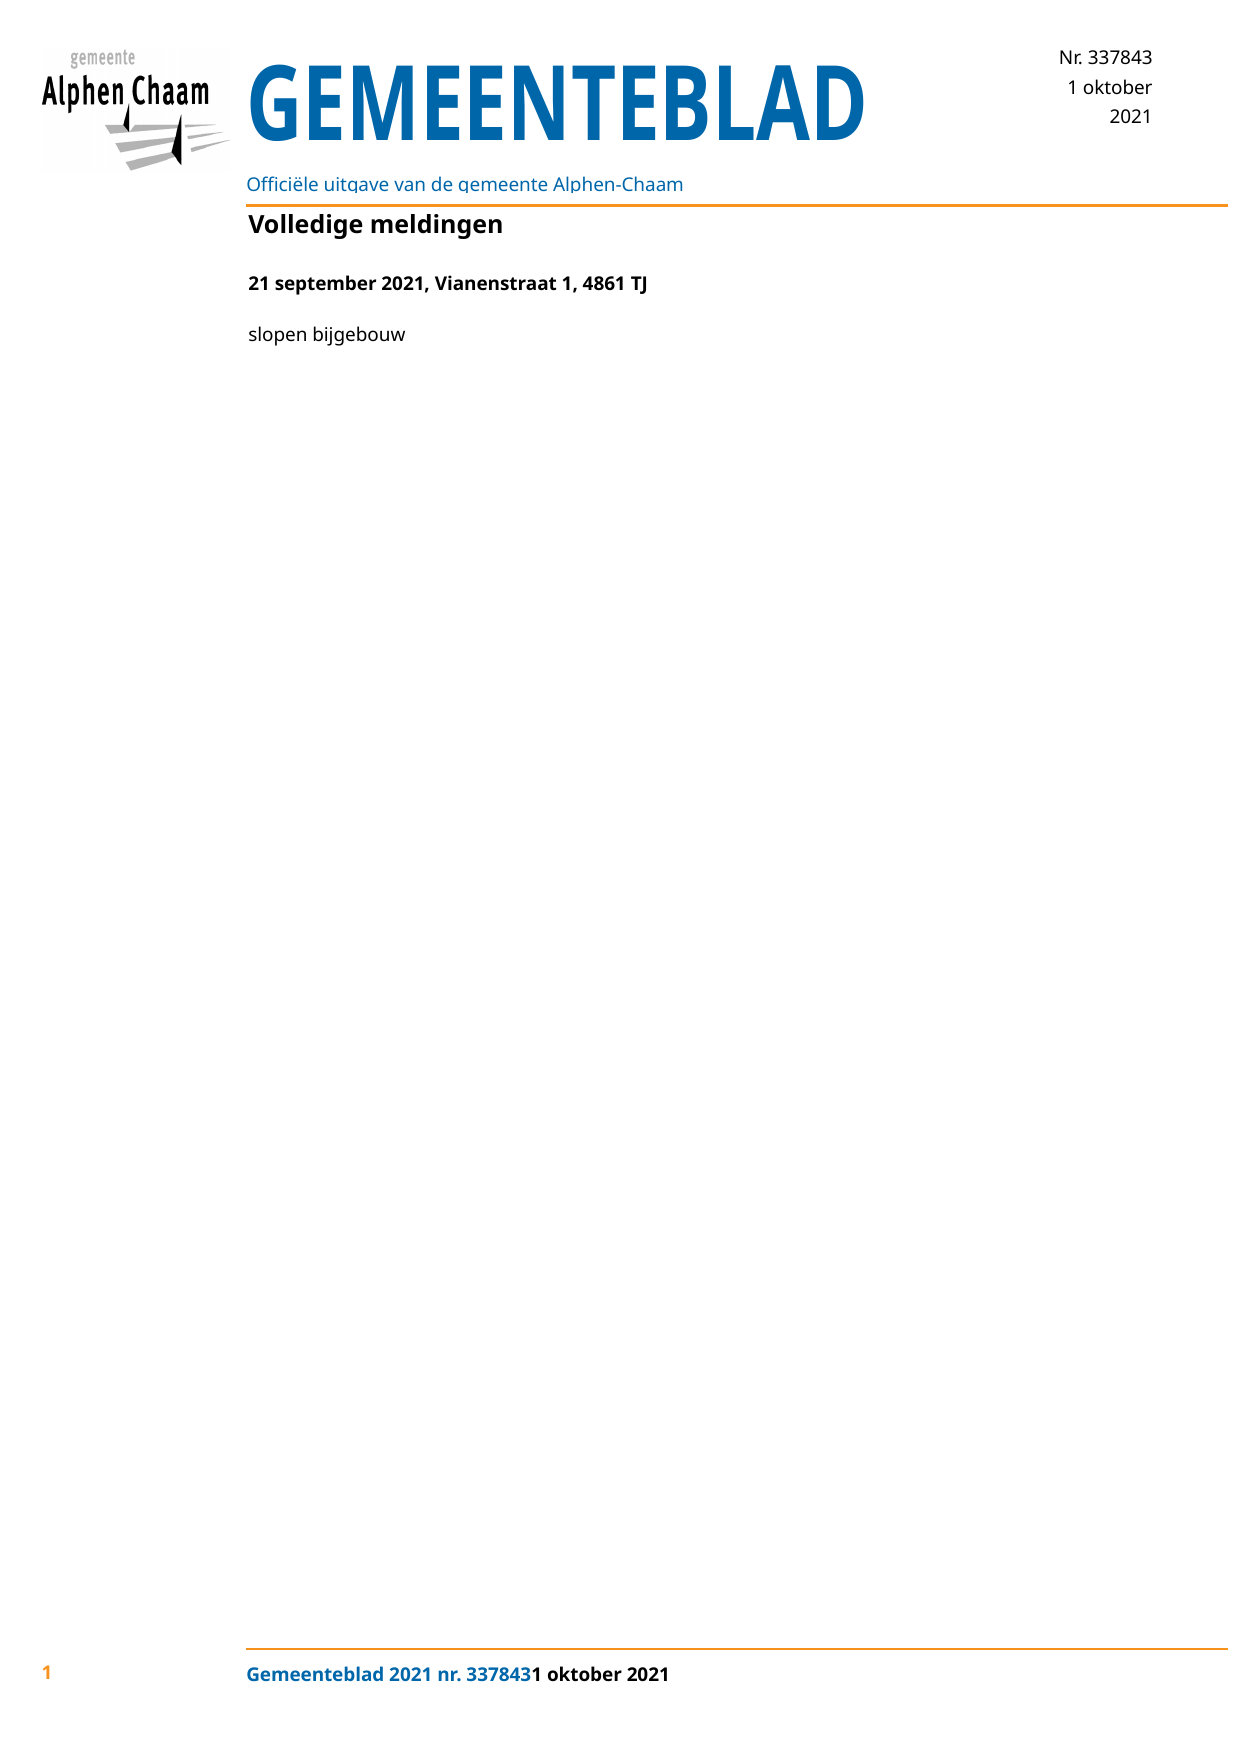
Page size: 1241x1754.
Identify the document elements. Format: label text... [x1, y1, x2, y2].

text 21 september 2021, Vianenstraat 1, 4861 TJ [248, 270, 1152, 296]
text slopen bijgebouw [248, 321, 1152, 346]
text Volledige meldingen [248, 207, 1152, 241]
picture [41, 47, 231, 172]
